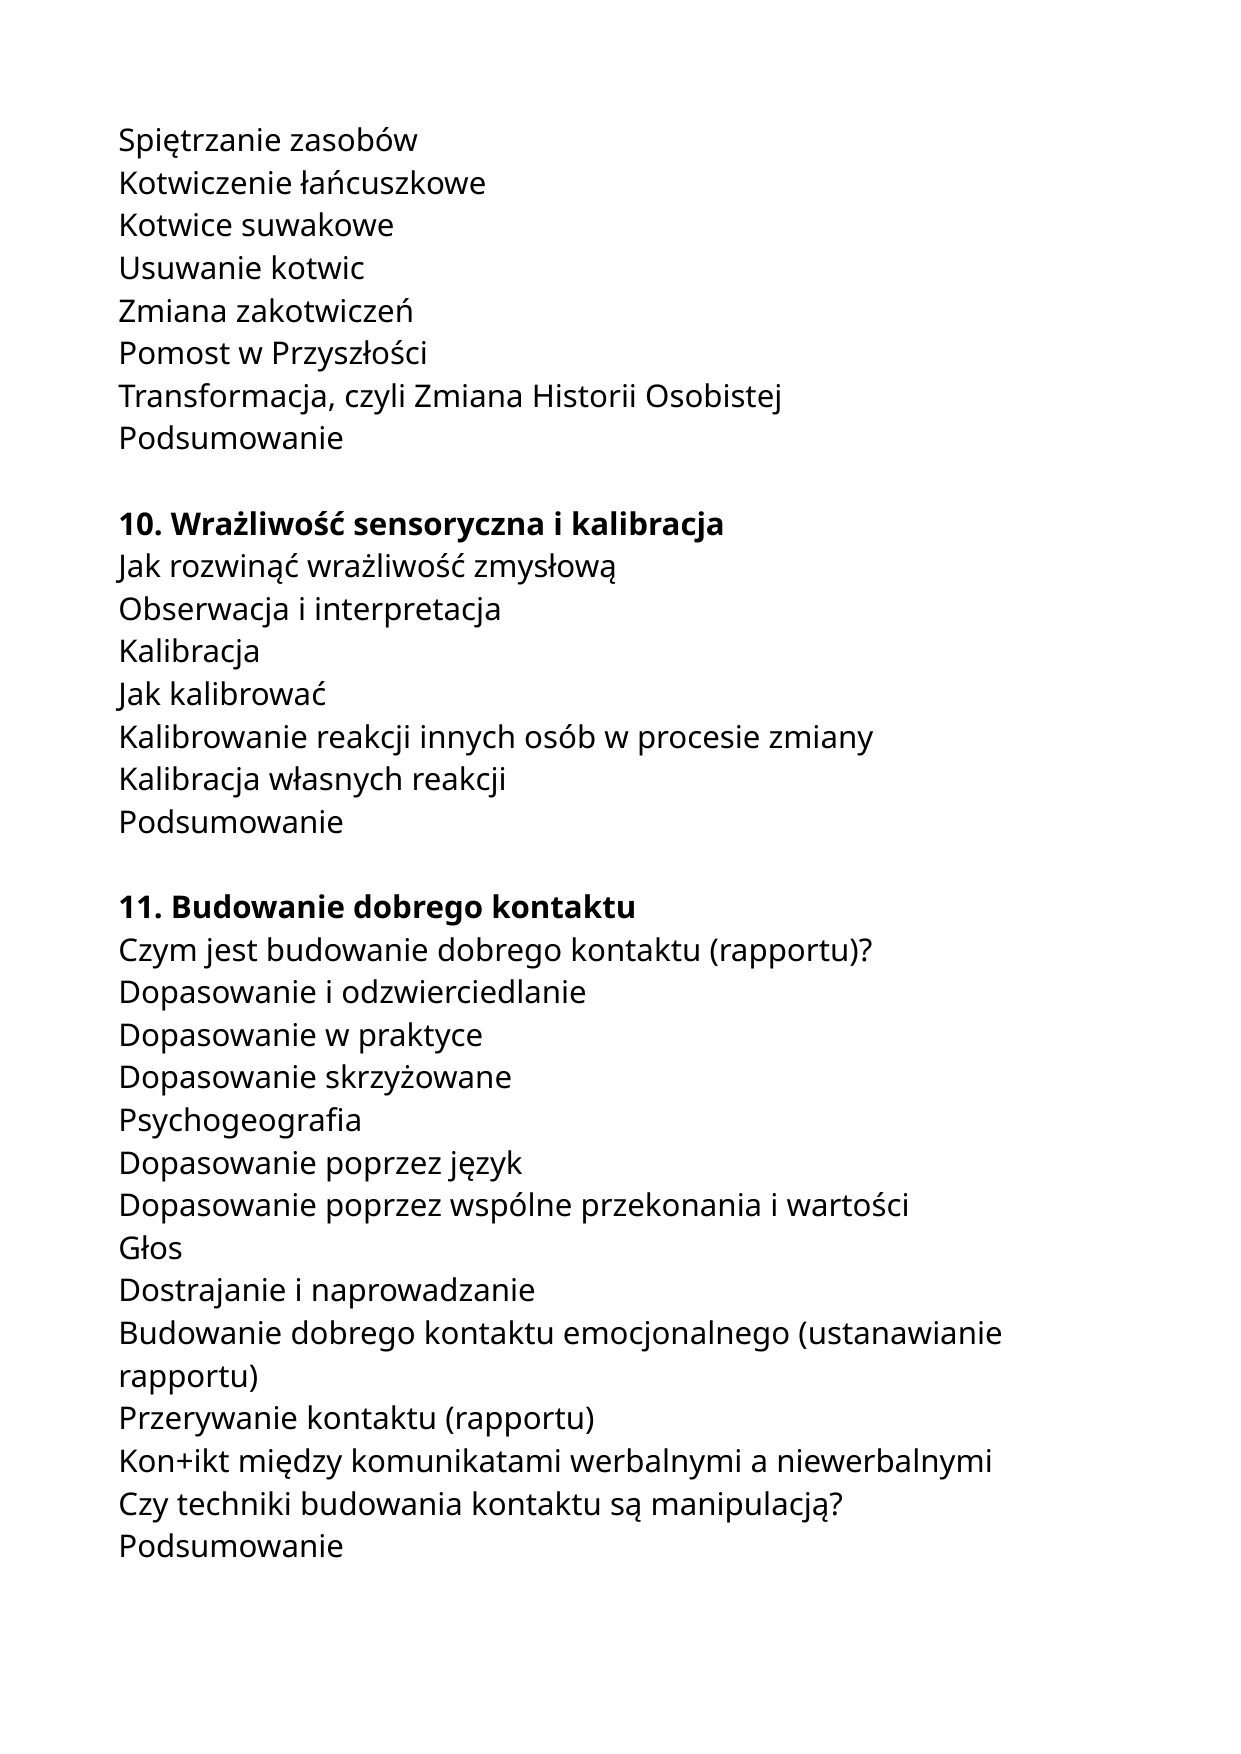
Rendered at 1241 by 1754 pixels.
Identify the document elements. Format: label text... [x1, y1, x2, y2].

text Spiętrzanie zasobów Kotwiczenie łańcuszkowe Kotwice suwakowe Usuwanie kotwic Zmiana zakotwiczeń Pomost w Przyszłości Transformacja, czyli Zmiana Historii Osobistej Podsumowanie 10. Wrażliwość sensoryczna i kalibracja Jak rozwinąć wrażliwość zmysłową Obserwacja i interpretacja Kalibracja Jak kalibrować Kalibrowanie reakcji innych osób w procesie zmiany Kalibracja własnych reakcji Podsumowanie 11. Budowanie dobrego kontaktu Czym jest budowanie dobrego kontaktu (rapportu)? Dopasowanie i odzwierciedlanie Dopasowanie w praktyce Dopasowanie skrzyżowane Psychogeografia Dopasowanie poprzez język Dopasowanie poprzez wspólne przekonania i wartości Głos Dostrajanie i naprowadzanie Budowanie dobrego kontaktu emocjonalnego (ustanawianie rapportu) Przerywanie kontaktu (rapportu) Kon+ikt między komunikatami werbalnymi a niewerbalnymi Czy techniki budowania kontaktu są manipulacją? Podsumowanie [118, 118, 1122, 1609]
